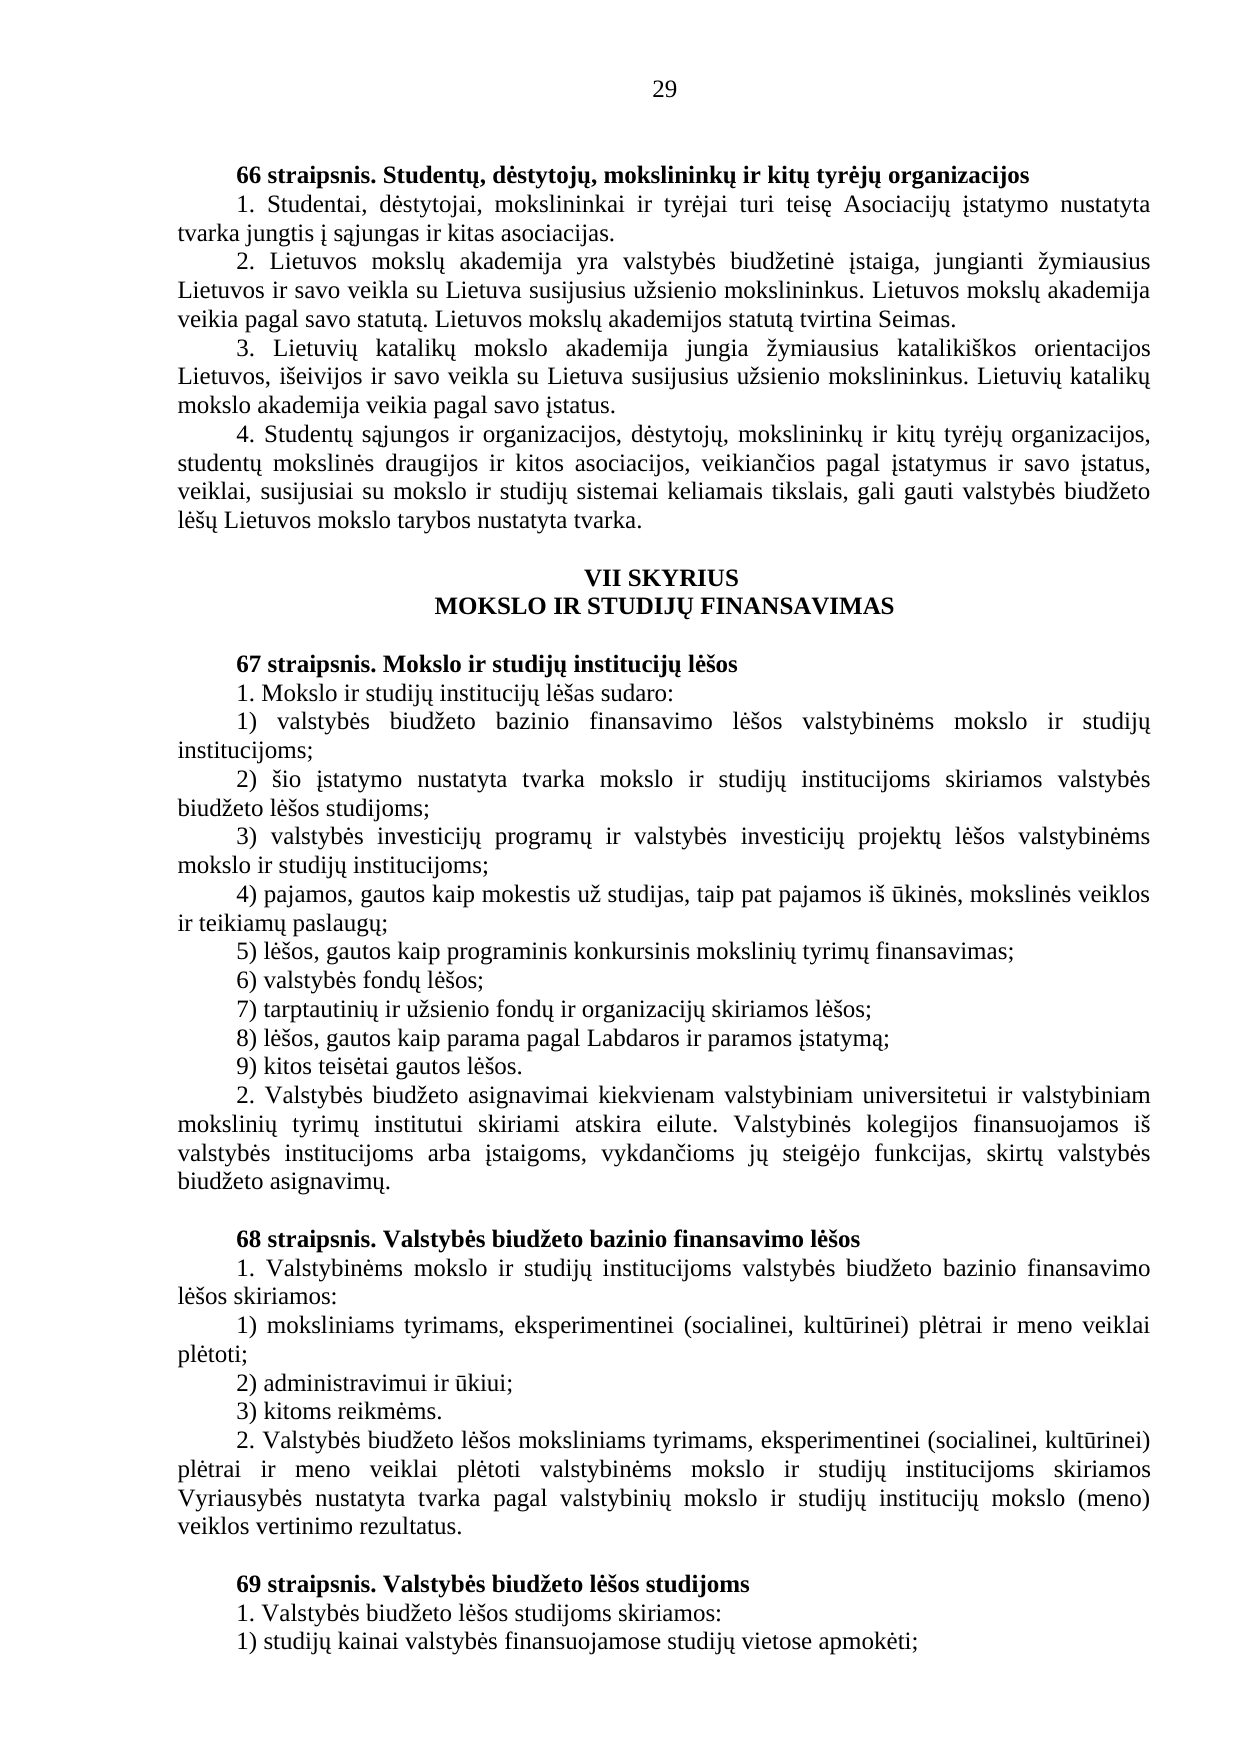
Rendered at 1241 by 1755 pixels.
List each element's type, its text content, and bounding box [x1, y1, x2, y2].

text 4. Studentų sąjungos ir organizacijos, dėstytojų, mokslininkų ir kitų tyrėjų organizacijos, studentų mokslinės draugijos ir kitos asociacijos, veikiančios pagal įstatymus ir savo įstatus, veiklai, susijusiai su mokslo ir studijų sistemai keliamais tikslais, gali gauti valstybės biudžeto lėšų Lietuvos mokslo tarybos nustatyta tvarka. [177, 419, 1152, 534]
text 2. Lietuvos mokslų akademija yra valstybės biudžetinė įstaiga, jungianti žymiausius Lietuvos ir savo veikla su Lietuva susijusius užsienio mokslininkus. Lietuvos mokslų akademija veikia pagal savo statutą. Lietuvos mokslų akademijos statutą tvirtina Seimas. [177, 246, 1152, 333]
text 2) administravimui ir ūkiui; [177, 1368, 1152, 1396]
text 5) lėšos, gautos kaip programinis konkursinis mokslinių tyrimų finansavimas; [177, 936, 1152, 965]
text 1) valstybės biudžeto bazinio finansavimo lėšos valstybinėms mokslo ir studijų institucijoms; [177, 706, 1152, 764]
text 67 straipsnis. Mokslo ir studijų institucijų lėšos [177, 649, 1152, 678]
text 1. Valstybinėms mokslo ir studijų institucijoms valstybės biudžeto bazinio finansavimo lėšos skiriamos: [177, 1253, 1152, 1310]
text 69 straipsnis. Valstybės biudžeto lėšos studijoms [177, 1569, 1152, 1598]
text 1) moksliniams tyrimams, eksperimentinei (socialinei, kultūrinei) plėtrai ir meno veiklai plėtoti; [177, 1310, 1152, 1368]
text 66 straipsnis. Studentų, dėstytojų, mokslininkų ir kitų tyrėjų organizacijos [177, 160, 1152, 189]
text 2. Valstybės biudžeto lėšos moksliniams tyrimams, eksperimentinei (socialinei, kultūrinei) plėtrai ir meno veiklai plėtoti valstybinėms mokslo ir studijų institucijoms skiriamos Vyriausybės nustatyta tvarka pagal valstybinių mokslo ir studijų institucijų mokslo (meno) veiklos vertinimo rezultatus. [177, 1425, 1152, 1540]
text 7) tarptautinių ir užsienio fondų ir organizacijų skiriamos lėšos; [177, 994, 1152, 1023]
text MOKSLO IR STUDIJŲ FINANSAVIMAS [177, 591, 1152, 620]
text 8) lėšos, gautos kaip parama pagal Labdaros ir paramos įstatymą; [177, 1023, 1152, 1051]
text 1. Valstybės biudžeto lėšos studijoms skiriamos: [177, 1598, 1152, 1626]
text 1. Mokslo ir studijų institucijų lėšas sudaro: [177, 678, 1152, 706]
text 2) šio įstatymo nustatyta tvarka mokslo ir studijų institucijoms skiriamos valstybės biudžeto lėšos studijoms; [177, 764, 1152, 821]
text 2. Valstybės biudžeto asignavimai kiekvienam valstybiniam universitetui ir valstybiniam mokslinių tyrimų institutui skiriami atskira eilute. Valstybinės kolegijos finansuojamos iš valstybės institucijoms arba įstaigoms, vykdančioms jų steigėjo funkcijas, skirtų valstybės biudžeto asignavimų. [177, 1080, 1152, 1195]
text 6) valstybės fondų lėšos; [177, 965, 1152, 994]
text 3. Lietuvių katalikų mokslo akademija jungia žymiausius katalikiškos orientacijos Lietuvos, išeivijos ir savo veikla su Lietuva susijusius užsienio mokslininkus. Lietuvių katalikų mokslo akademija veikia pagal savo įstatus. [177, 333, 1152, 419]
text 4) pajamos, gautos kaip mokestis už studijas, taip pat pajamos iš ūkinės, mokslinės veiklos ir teikiamų paslaugų; [177, 879, 1152, 936]
text 1) studijų kainai valstybės finansuojamose studijų vietose apmokėti; [177, 1626, 1152, 1655]
text 9) kitos teisėtai gautos lėšos. [177, 1051, 1152, 1080]
text 1. Studentai, dėstytojai, mokslininkai ir tyrėjai turi teisę Asociacijų įstatymo nustatyta tvarka jungtis į sąjungas ir kitas asociacijas. [177, 189, 1152, 246]
text 3) kitoms reikmėms. [177, 1396, 1152, 1425]
text 3) valstybės investicijų programų ir valstybės investicijų projektų lėšos valstybinėms mokslo ir studijų institucijoms; [177, 821, 1152, 879]
text 68 straipsnis. Valstybės biudžeto bazinio finansavimo lėšos [177, 1224, 1152, 1253]
text VII SKYRIUS [177, 563, 1152, 591]
